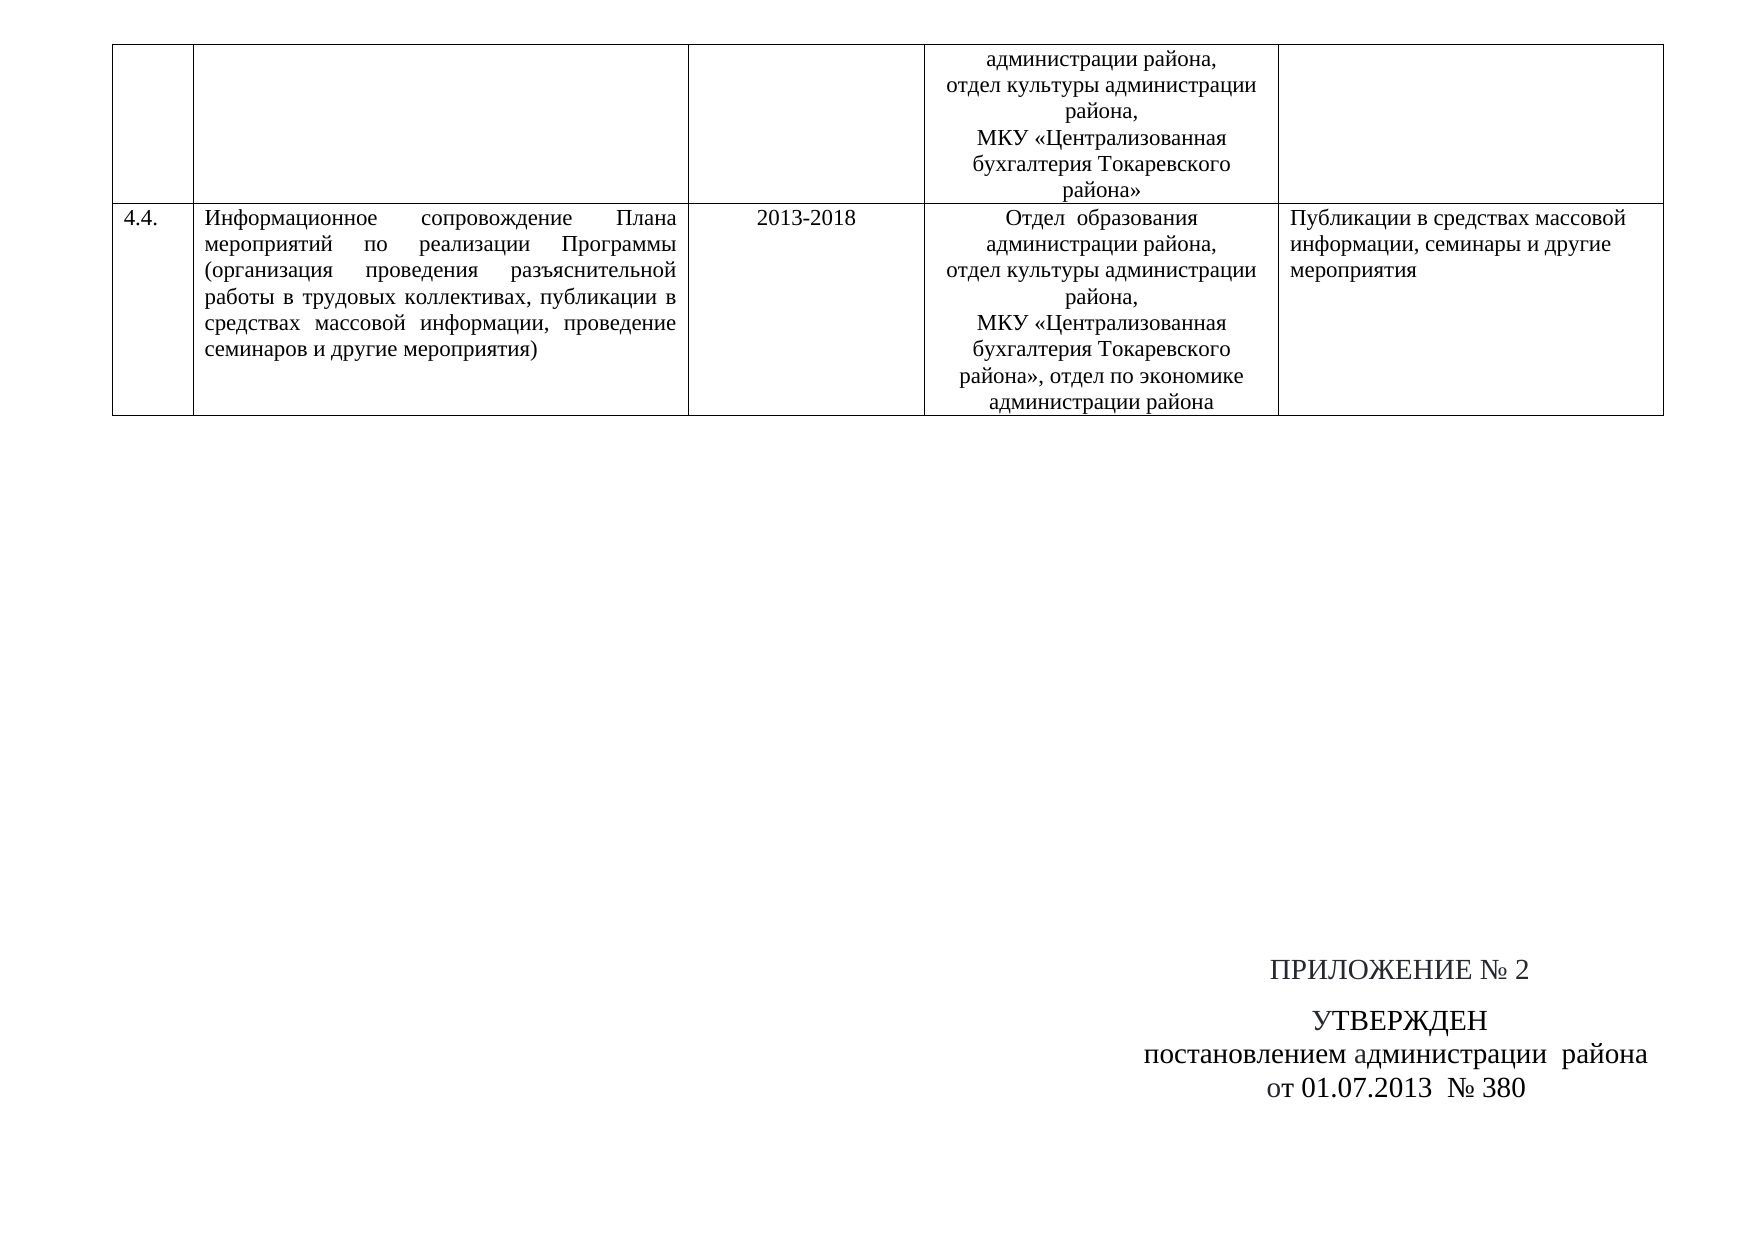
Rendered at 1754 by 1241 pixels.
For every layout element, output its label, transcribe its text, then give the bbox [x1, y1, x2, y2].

table_cell Публикации в средствах массовой информации, семинары и другие мероприятия [1279, 204, 1663, 414]
table_cell [689, 45, 924, 203]
table_cell администрации района, отдел культуры администрации района, МКУ «Централизованная бухгалтерия Токаревского района» [925, 45, 1278, 203]
table_cell [113, 45, 193, 203]
table_cell Отдел образования администрации района, отдел культуры администрации района, МКУ «Централизованная бухгалтерия Токаревского района», отдел по экономике администрации района [925, 204, 1278, 414]
text УТВЕРЖДЕН [112, 1003, 1724, 1036]
table_cell [194, 45, 688, 203]
table_cell [1279, 45, 1663, 203]
table_cell 2013-2018 [689, 204, 924, 414]
text от 01.07.2013 № 380 [112, 1070, 1724, 1103]
table_cell Информационное сопровождение Плана мероприятий по реализации Программы (организация проведения разъяснительной работы в трудовых коллективах, публикации в средствах массовой информации, проведение семинаров и другие мероприятия) [194, 204, 688, 414]
text ПРИЛОЖЕНИЕ № 2 [112, 952, 1724, 986]
text постановлением администрации района [112, 1036, 1724, 1070]
table_cell 4.4. [113, 204, 193, 414]
